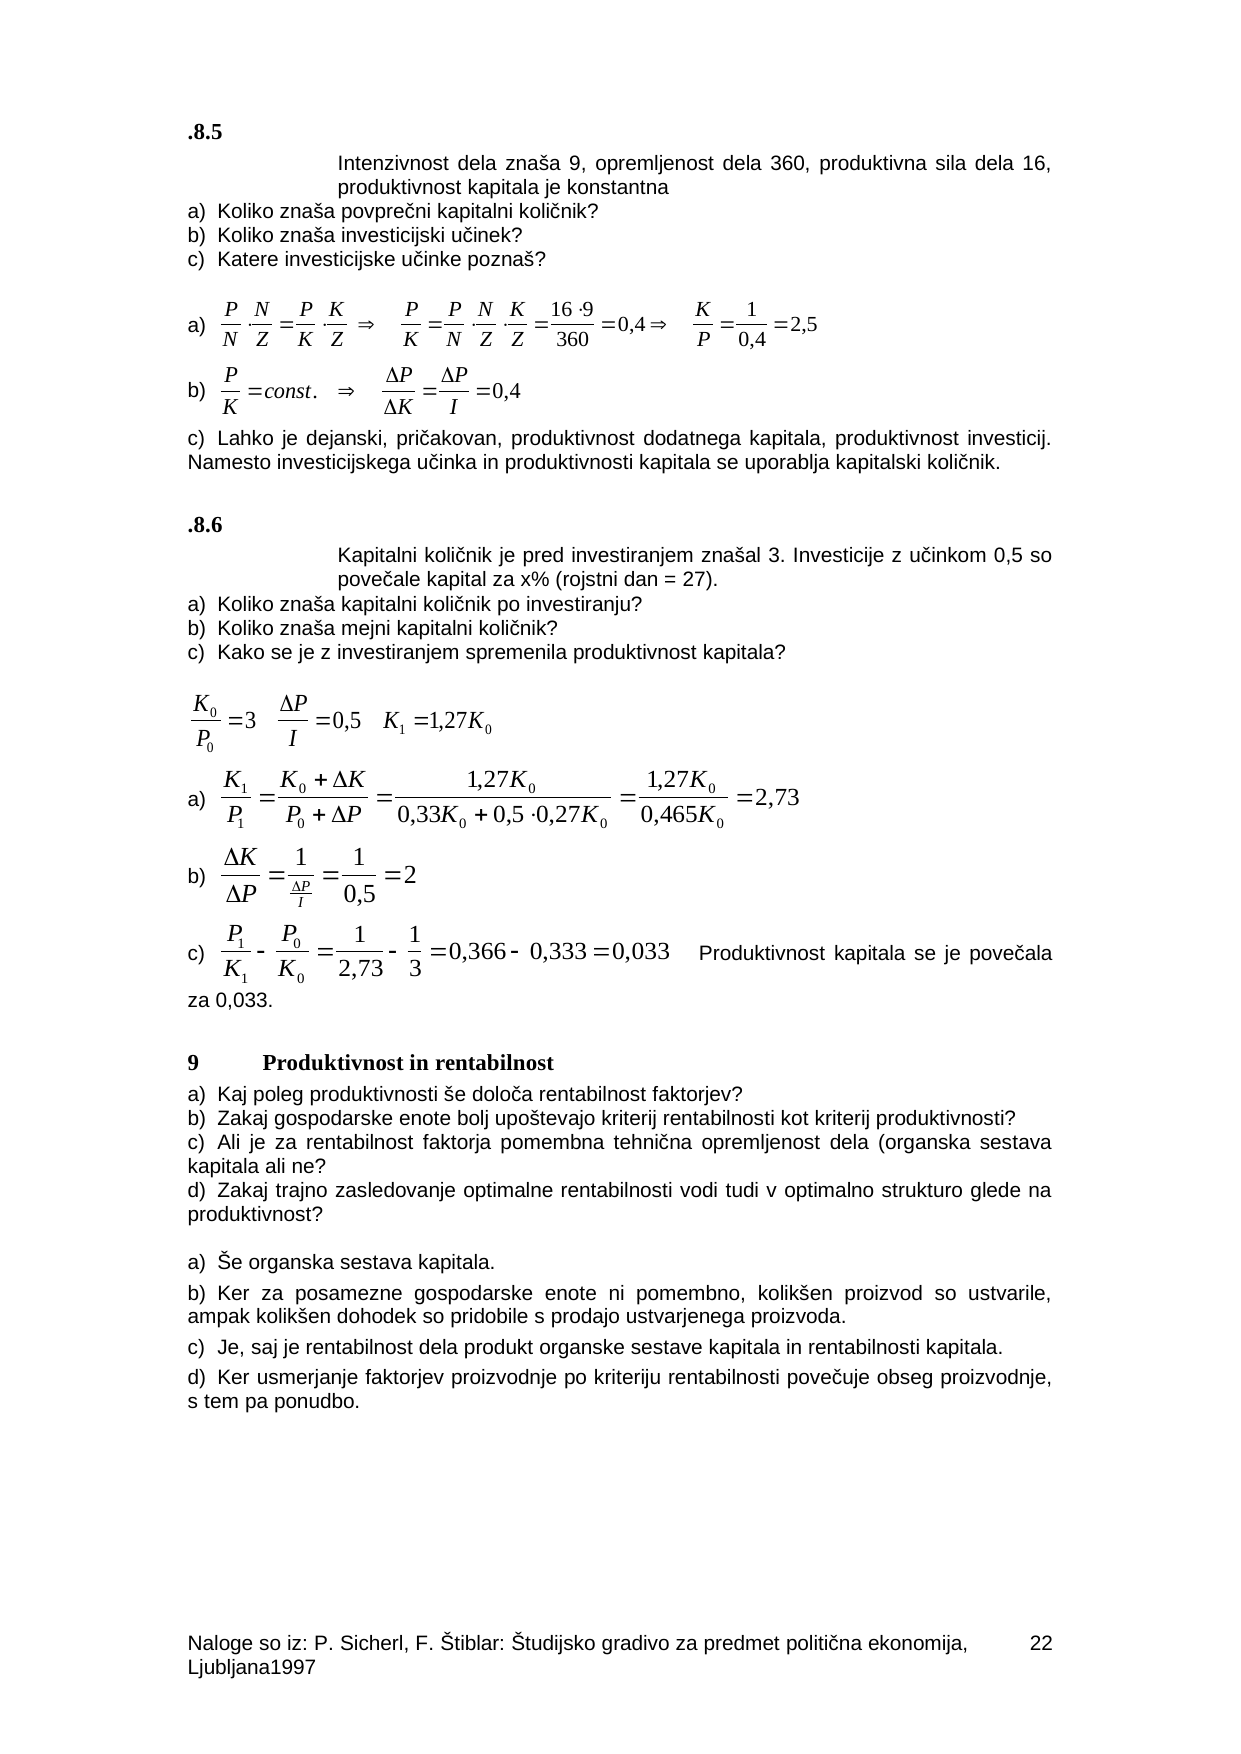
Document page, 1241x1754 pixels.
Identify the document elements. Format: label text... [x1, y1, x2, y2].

list Koliko znaša povprečni kapitalni količnik? [187, 199, 1053, 223]
subtitle Produktivnost in rentabilnost [187, 1049, 1053, 1075]
list Kako se je z investiranjem spremenila produktivnost kapitala? [187, 639, 1053, 664]
list Zakaj trajno zasledovanje optimalne rentabilnosti vodi tudi v optimalno strukturo glede na produktivnost? [187, 1178, 1053, 1226]
list Koliko znaša kapitalni količnik po investiranju? [187, 591, 1053, 616]
list Še organska sestava kapitala. [187, 1250, 1053, 1274]
list Lahko je dejanski, pričakovan, produktivnost dodatnega kapitala, produktivnost investicij. Namesto investicijskega učinka in produktivnosti kapitala se uporablja kapitalski količnik. [187, 426, 1053, 474]
list Katere investicijske učinke poznaš? [187, 247, 1053, 271]
list Koliko znaša mejni kapitalni količnik? [187, 616, 1053, 639]
list Intenzivnost dela znaša 9, opremljenost dela 360, produktivna sila dela 16, produktivnost kapitala je konstantna [300, 151, 1053, 199]
list Kapitalni količnik je pred investiranjem znašal 3. Investicije z učinkom 0,5 so povečale kapital za x% (rojstni dan = 27). [300, 543, 1053, 591]
list Zakaj gospodarske enote bolj upoštevajo kriterij rentabilnosti kot kriterij produktivnosti? [187, 1106, 1053, 1130]
list Ker za posamezne gospodarske enote ni pomembno, kolikšen proizvod so ustvarile, ampak kolikšen dohodek so pridobile s prodajo ustvarjenega proizvoda. [187, 1280, 1053, 1328]
list Ker usmerjanje faktorjev proizvodnje po kriteriju rentabilnosti povečuje obseg proizvodnje, s tem pa ponudbo. [187, 1365, 1053, 1413]
list Kaj poleg produktivnosti še določa rentabilnost faktorjev? [187, 1082, 1053, 1106]
list Koliko znaša investicijski učinek? [187, 223, 1053, 247]
list Produktivnost kapitala se je povečala za 0,033. [187, 918, 1053, 1012]
list Ali je za rentabilnost faktorja pomembna tehnična opremljenost dela (organska sestava kapitala ali ne? [187, 1130, 1053, 1178]
list Je, saj je rentabilnost dela produkt organske sestave kapitala in rentabilnosti kapitala. [187, 1335, 1053, 1359]
